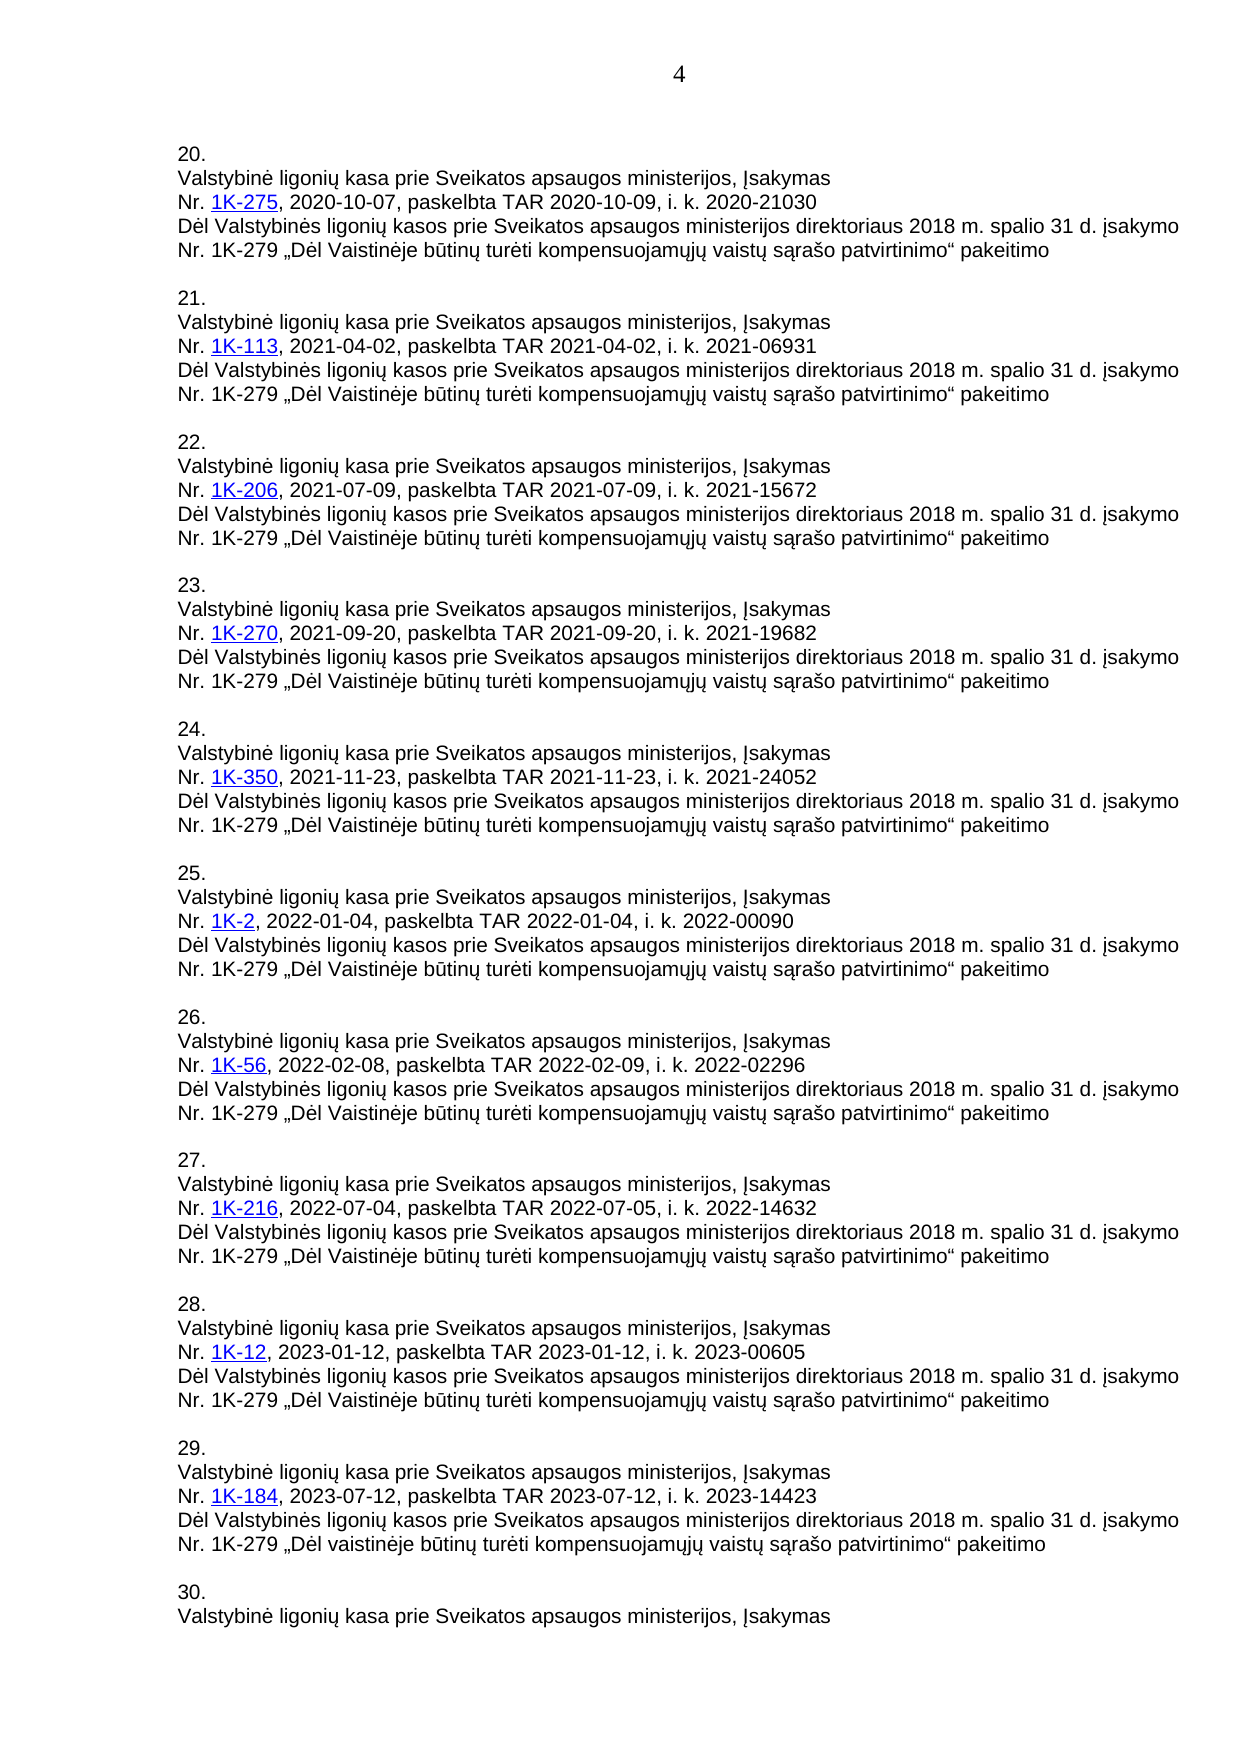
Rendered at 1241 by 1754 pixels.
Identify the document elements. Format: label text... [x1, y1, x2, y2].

text Dėl Valstybinės ligonių kasos prie Sveikatos apsaugos ministerijos direktoriaus 2018 m. spalio 31 d. įsakymo Nr. 1K-279 „Dėl Vaistinėje būtinų turėti kompensuojamųjų vaistų sąrašo patvirtinimo“ pakeitimo [177, 1364, 1181, 1412]
text Valstybinė ligonių kasa prie Sveikatos apsaugos ministerijos, Įsakymas [177, 741, 1181, 765]
text Valstybinė ligonių kasa prie Sveikatos apsaugos ministerijos, Įsakymas [177, 597, 1181, 621]
text Nr. 1K-206, 2021-07-09, paskelbta TAR 2021-07-09, i. k. 2021-15672 [177, 477, 1181, 501]
text 22. [177, 429, 1181, 453]
text 27. [177, 1148, 1181, 1172]
text Valstybinė ligonių kasa prie Sveikatos apsaugos ministerijos, Įsakymas [177, 1603, 1181, 1627]
text Valstybinė ligonių kasa prie Sveikatos apsaugos ministerijos, Įsakymas [177, 310, 1181, 334]
text Nr. 1K-270, 2021-09-20, paskelbta TAR 2021-09-20, i. k. 2021-19682 [177, 621, 1181, 645]
text Valstybinė ligonių kasa prie Sveikatos apsaugos ministerijos, Įsakymas [177, 885, 1181, 909]
text Nr. 1K-184, 2023-07-12, paskelbta TAR 2023-07-12, i. k. 2023-14423 [177, 1484, 1181, 1508]
text Dėl Valstybinės ligonių kasos prie Sveikatos apsaugos ministerijos direktoriaus 2018 m. spalio 31 d. įsakymo Nr. 1K-279 „Dėl Vaistinėje būtinų turėti kompensuojamųjų vaistų sąrašo patvirtinimo“ pakeitimo [177, 1076, 1181, 1124]
text 28. [177, 1292, 1181, 1316]
text Nr. 1K-275, 2020-10-07, paskelbta TAR 2020-10-09, i. k. 2020-21030 [177, 190, 1181, 214]
text Nr. 1K-350, 2021-11-23, paskelbta TAR 2021-11-23, i. k. 2021-24052 [177, 765, 1181, 789]
text Valstybinė ligonių kasa prie Sveikatos apsaugos ministerijos, Įsakymas [177, 453, 1181, 477]
text Valstybinė ligonių kasa prie Sveikatos apsaugos ministerijos, Įsakymas [177, 1460, 1181, 1484]
text Valstybinė ligonių kasa prie Sveikatos apsaugos ministerijos, Įsakymas [177, 1172, 1181, 1196]
text 21. [177, 286, 1181, 310]
text Dėl Valstybinės ligonių kasos prie Sveikatos apsaugos ministerijos direktoriaus 2018 m. spalio 31 d. įsakymo Nr. 1K-279 „Dėl vaistinėje būtinų turėti kompensuojamųjų vaistų sąrašo patvirtinimo“ pakeitimo [177, 1508, 1181, 1556]
text 23. [177, 573, 1181, 597]
text Dėl Valstybinės ligonių kasos prie Sveikatos apsaugos ministerijos direktoriaus 2018 m. spalio 31 d. įsakymo Nr. 1K-279 „Dėl Vaistinėje būtinų turėti kompensuojamųjų vaistų sąrašo patvirtinimo“ pakeitimo [177, 1220, 1181, 1268]
text Nr. 1K-12, 2023-01-12, paskelbta TAR 2023-01-12, i. k. 2023-00605 [177, 1340, 1181, 1364]
text Valstybinė ligonių kasa prie Sveikatos apsaugos ministerijos, Įsakymas [177, 1316, 1181, 1340]
text 29. [177, 1436, 1181, 1460]
text Nr. 1K-216, 2022-07-04, paskelbta TAR 2022-07-05, i. k. 2022-14632 [177, 1196, 1181, 1220]
text Dėl Valstybinės ligonių kasos prie Sveikatos apsaugos ministerijos direktoriaus 2018 m. spalio 31 d. įsakymo Nr. 1K-279 „Dėl Vaistinėje būtinų turėti kompensuojamųjų vaistų sąrašo patvirtinimo“ pakeitimo [177, 358, 1181, 406]
text Dėl Valstybinės ligonių kasos prie Sveikatos apsaugos ministerijos direktoriaus 2018 m. spalio 31 d. įsakymo Nr. 1K-279 „Dėl Vaistinėje būtinų turėti kompensuojamųjų vaistų sąrašo patvirtinimo“ pakeitimo [177, 645, 1181, 693]
text Dėl Valstybinės ligonių kasos prie Sveikatos apsaugos ministerijos direktoriaus 2018 m. spalio 31 d. įsakymo Nr. 1K-279 „Dėl Vaistinėje būtinų turėti kompensuojamųjų vaistų sąrašo patvirtinimo“ pakeitimo [177, 789, 1181, 837]
text Valstybinė ligonių kasa prie Sveikatos apsaugos ministerijos, Įsakymas [177, 166, 1181, 190]
text 30. [177, 1579, 1181, 1603]
text Dėl Valstybinės ligonių kasos prie Sveikatos apsaugos ministerijos direktoriaus 2018 m. spalio 31 d. įsakymo Nr. 1K-279 „Dėl Vaistinėje būtinų turėti kompensuojamųjų vaistų sąrašo patvirtinimo“ pakeitimo [177, 501, 1181, 549]
text Dėl Valstybinės ligonių kasos prie Sveikatos apsaugos ministerijos direktoriaus 2018 m. spalio 31 d. įsakymo Nr. 1K-279 „Dėl Vaistinėje būtinų turėti kompensuojamųjų vaistų sąrašo patvirtinimo“ pakeitimo [177, 214, 1181, 262]
text Nr. 1K-2, 2022-01-04, paskelbta TAR 2022-01-04, i. k. 2022-00090 [177, 909, 1181, 933]
text Nr. 1K-113, 2021-04-02, paskelbta TAR 2021-04-02, i. k. 2021-06931 [177, 334, 1181, 358]
text 26. [177, 1004, 1181, 1028]
text Valstybinė ligonių kasa prie Sveikatos apsaugos ministerijos, Įsakymas [177, 1028, 1181, 1052]
text 20. [177, 142, 1181, 166]
text 24. [177, 717, 1181, 741]
text Dėl Valstybinės ligonių kasos prie Sveikatos apsaugos ministerijos direktoriaus 2018 m. spalio 31 d. įsakymo Nr. 1K-279 „Dėl Vaistinėje būtinų turėti kompensuojamųjų vaistų sąrašo patvirtinimo“ pakeitimo [177, 933, 1181, 981]
text 25. [177, 861, 1181, 885]
text Nr. 1K-56, 2022-02-08, paskelbta TAR 2022-02-09, i. k. 2022-02296 [177, 1052, 1181, 1076]
